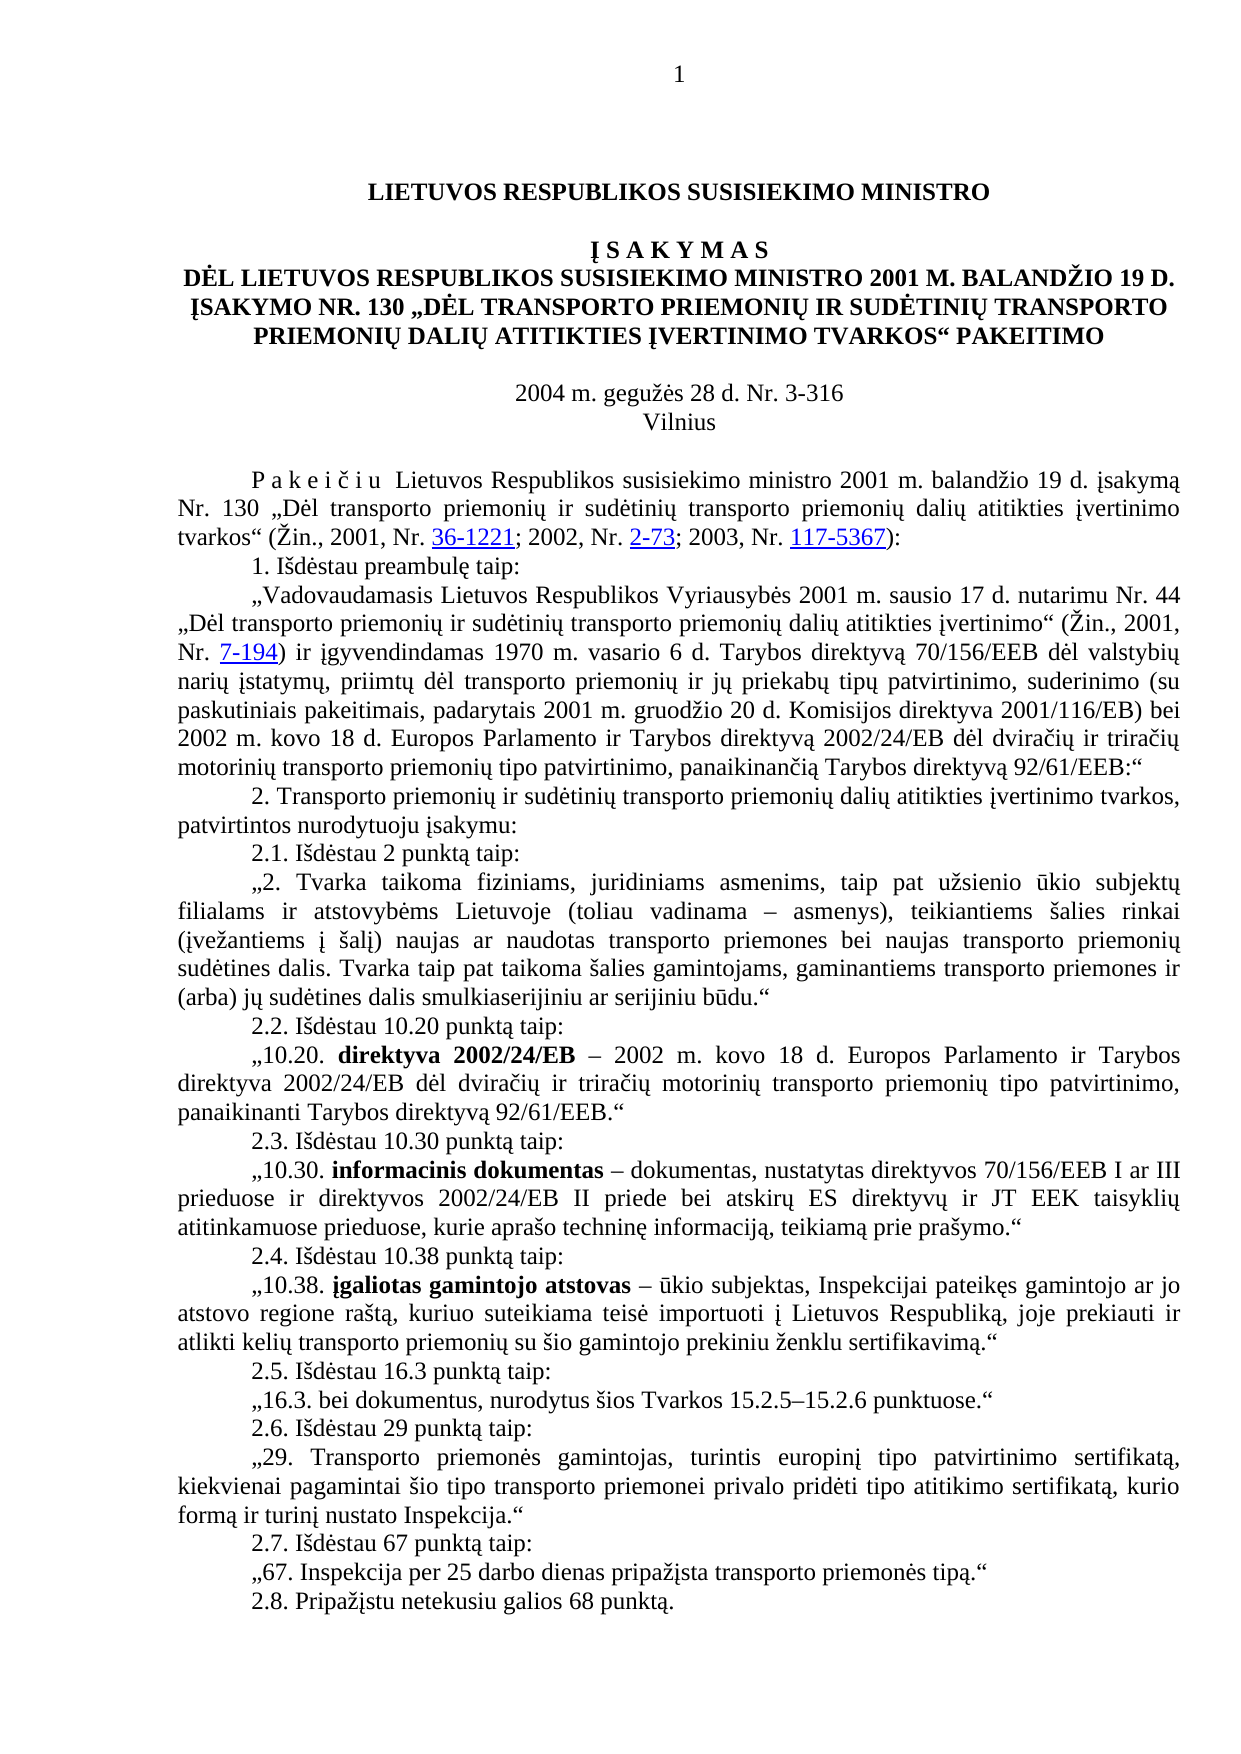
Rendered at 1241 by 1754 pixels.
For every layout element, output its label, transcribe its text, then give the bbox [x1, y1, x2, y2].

text „10.38. įgaliotas gamintojo atstovas – ūkio subjektas, Inspekcijai pateikęs gamintojo ar jo atstovo regione raštą, kuriuo suteikiama teisė importuoti į Lietuvos Respubliką, joje prekiauti ir atlikti kelių transporto priemonių su šio gamintojo prekiniu ženklu sertifikavimą.“ [177, 1270, 1181, 1356]
text 2.5. Išdėstau 16.3 punktą taip: [177, 1356, 1181, 1385]
text 2004 m. gegužės 28 d. Nr. 3-316 [177, 378, 1181, 407]
text „2. Tvarka taikoma fiziniams, juridiniams asmenims, taip pat užsienio ūkio subjektų filialams ir atstovybėms Lietuvoje (toliau vadinama – asmenys), teikiantiems šalies rinkai (įvežantiems į šalį) naujas ar naudotas transporto priemones bei naujas transporto priemonių sudėtines dalis. Tvarka taip pat taikoma šalies gamintojams, gaminantiems transporto priemones ir (arba) jų sudėtines dalis smulkiaserijiniu ar serijiniu būdu.“ [177, 867, 1181, 1011]
text 2.3. Išdėstau 10.30 punktą taip: [177, 1126, 1181, 1155]
text 2.1. Išdėstau 2 punktą taip: [177, 838, 1181, 867]
text 2. Transporto priemonių ir sudėtinių transporto priemonių dalių atitikties įvertinimo tvarkos, patvirtintos nurodytuoju įsakymu: [177, 781, 1181, 838]
text 2.2. Išdėstau 10.20 punktą taip: [177, 1011, 1181, 1040]
text 2.4. Išdėstau 10.38 punktą taip: [177, 1241, 1181, 1270]
text „Vadovaudamasis Lietuvos Respublikos Vyriausybės 2001 m. sausio 17 d. nutarimu Nr. 44 „Dėl transporto priemonių ir sudėtinių transporto priemonių dalių atitikties įvertinimo“ (Žin., 2001, Nr. 7-194) ir įgyvendindamas 1970 m. vasario 6 d. Tarybos direktyvą 70/156/EEB dėl valstybių narių įstatymų, priimtų dėl transporto priemonių ir jų priekabų tipų patvirtinimo, suderinimo (su paskutiniais pakeitimais, padarytais 2001 m. gruodžio 20 d. Komisijos direktyva 2001/116/EB) bei 2002 m. kovo 18 d. Europos Parlamento ir Tarybos direktyvą 2002/24/EB dėl dviračių ir triračių motorinių transporto priemonių tipo patvirtinimo, panaikinančią Tarybos direktyvą 92/61/EEB:“ [177, 580, 1181, 781]
text Vilnius [177, 407, 1181, 436]
text Į S A K Y M A S [177, 235, 1181, 263]
text „10.30. informacinis dokumentas – dokumentas, nustatytas direktyvos 70/156/EEB I ar III prieduose ir direktyvos 2002/24/EB II priede bei atskirų ES direktyvų ir JT EEK taisyklių atitinkamuose prieduose, kurie aprašo techninę informaciją, teikiamą prie prašymo.“ [177, 1155, 1181, 1241]
text 2.6. Išdėstau 29 punktą taip: [177, 1413, 1181, 1442]
text 2.8. Pripažįstu netekusiu galios 68 punktą. [177, 1586, 1181, 1615]
text „67. Inspekcija per 25 darbo dienas pripažįsta transporto priemonės tipą.“ [177, 1557, 1181, 1586]
text „29. Transporto priemonės gamintojas, turintis europinį tipo patvirtinimo sertifikatą, kiekvienai pagamintai šio tipo transporto priemonei privalo pridėti tipo atitikimo sertifikatą, kurio formą ir turinį nustato Inspekcija.“ [177, 1442, 1181, 1528]
text „10.20. direktyva 2002/24/EB – 2002 m. kovo 18 d. Europos Parlamento ir Tarybos direktyva 2002/24/EB dėl dviračių ir triračių motorinių transporto priemonių tipo patvirtinimo, panaikinanti Tarybos direktyvą 92/61/EEB.“ [177, 1040, 1181, 1126]
text „16.3. bei dokumentus, nurodytus šios Tvarkos 15.2.5–15.2.6 punktuose.“ [177, 1385, 1181, 1413]
text 2.7. Išdėstau 67 punktą taip: [177, 1528, 1181, 1557]
text LIETUVOS RESPUBLIKOS SUSISIEKIMO MINISTRO [177, 177, 1181, 206]
text DĖL LIETUVOS RESPUBLIKOS SUSISIEKIMO MINISTRO 2001 M. BALANDŽIO 19 D. ĮSAKYMO NR. 130 „DĖL TRANSPORTO PRIEMONIŲ IR SUDĖTINIŲ TRANSPORTO PRIEMONIŲ DALIŲ ATITIKTIES ĮVERTINIMO TVARKOS“ PAKEITIMO [177, 263, 1181, 350]
text 1. Išdėstau preambulę taip: [177, 551, 1181, 580]
text Pakeičiu Lietuvos Respublikos susisiekimo ministro 2001 m. balandžio 19 d. įsakymą Nr. 130 „Dėl transporto priemonių ir sudėtinių transporto priemonių dalių atitikties įvertinimo tvarkos“ (Žin., 2001, Nr. 36-1221; 2002, Nr. 2-73; 2003, Nr. 117-5367): [177, 465, 1181, 551]
